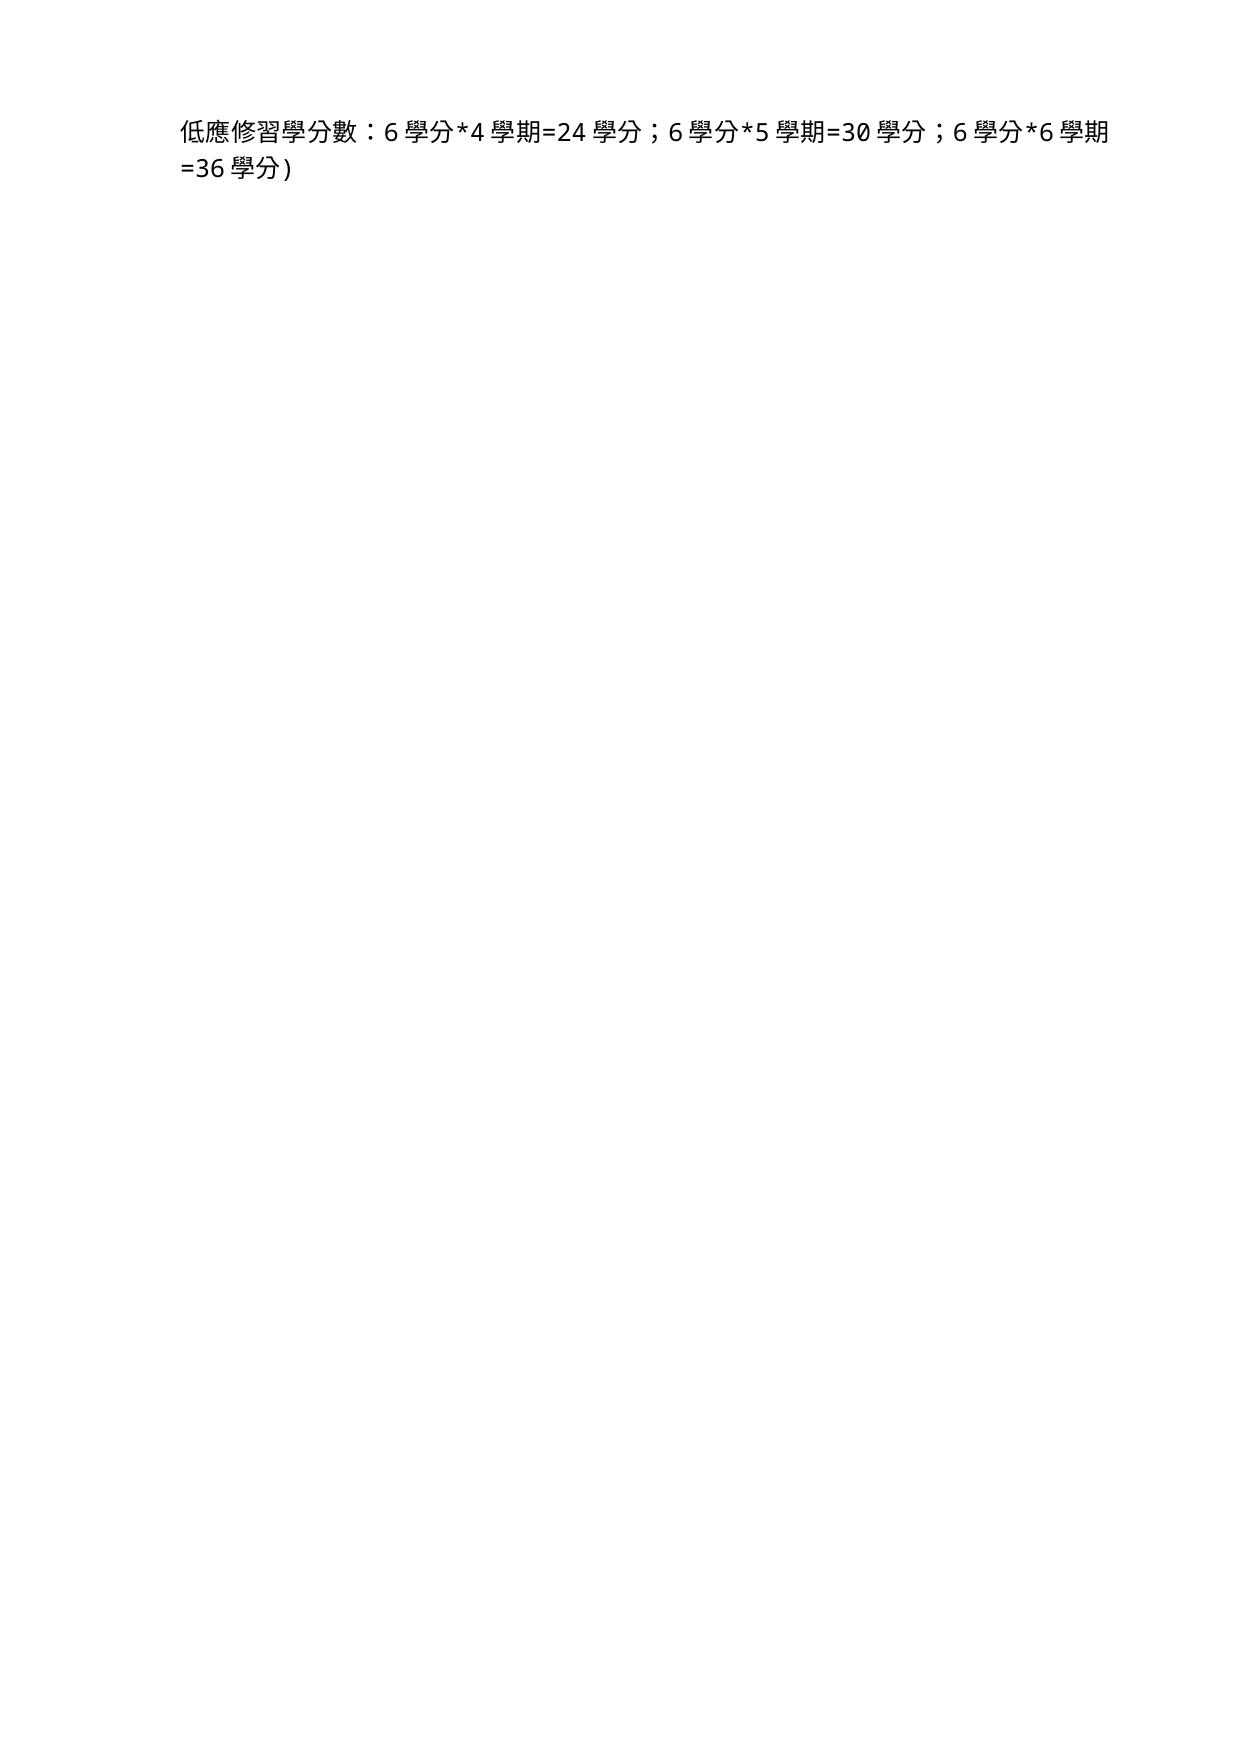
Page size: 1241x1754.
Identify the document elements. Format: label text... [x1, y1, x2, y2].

text 二、公費生修業期間（即受領公費期間）應具國內修課事實，每學期應修習教育專業課程或符合縣市培育條件之專門課程至少2學分；惟大四以上師資生(含碩士生及已具教師證者)，受領公費期間，平均每學期以修習教育專業或專門課程至少6學分為計算，且不得抵免或重複修習相同課程，但得於受領期間規劃調配每學期之修習學分數(最低應修習學分數：6學分*4學期=24學分；6學分*5學期=30學分；6學分*6學期=36學分) [130, 112, 1110, 185]
